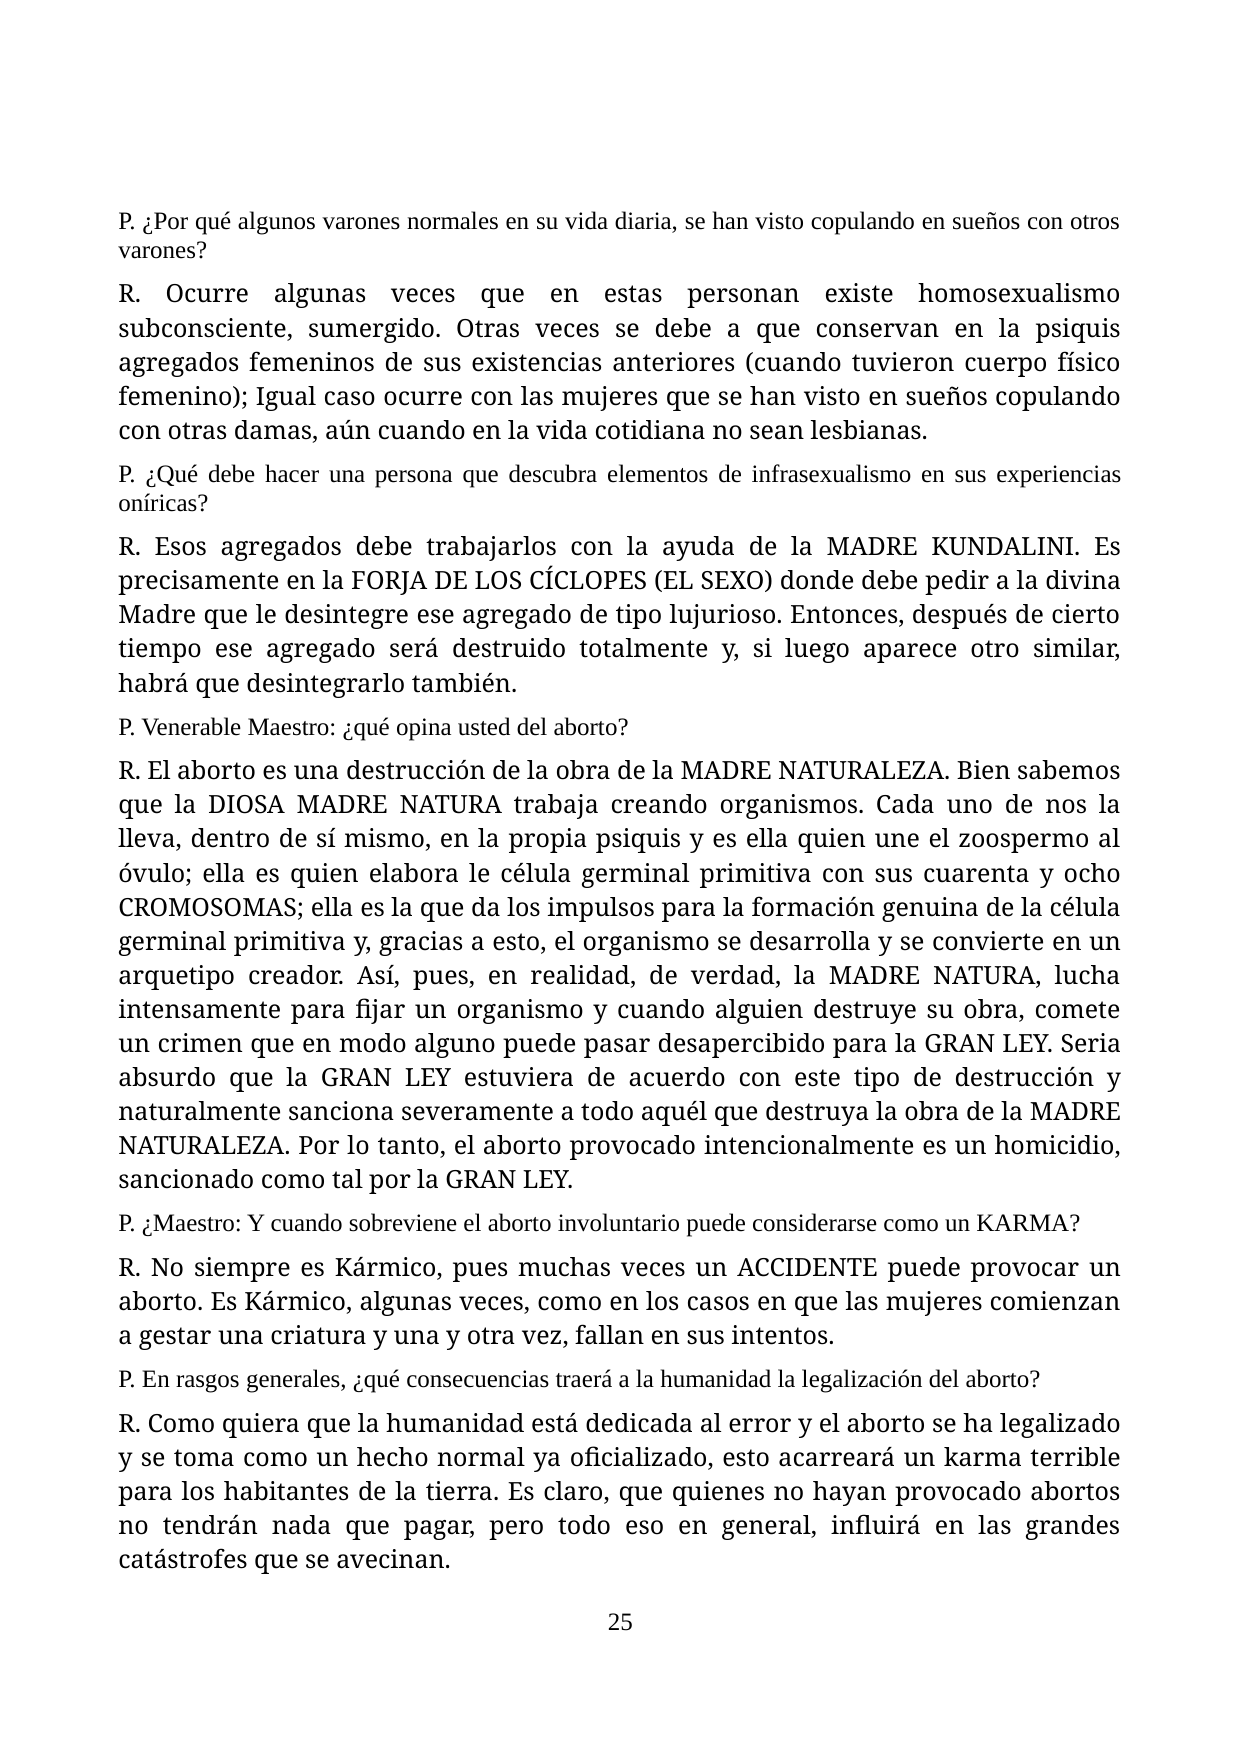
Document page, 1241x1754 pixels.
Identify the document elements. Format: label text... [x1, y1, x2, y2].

text R. Esos agregados debe trabajarlos con la ayuda de la MADRE KUNDALINI. Es precisamente en la FORJA DE LOS CÍCLOPES (EL SEXO) donde debe pedir a la divina Madre que le desintegre ese agregado de tipo lujurioso. Entonces, después de cierto tiempo ese agregado será destruido totalmente y, si luego aparece otro similar, habrá que desintegrarlo también. [118, 529, 1122, 699]
text P. ¿Por qué algunos varones normales en su vida diaria, se han visto copulando en sueños con otros varones? [118, 206, 1122, 264]
text R. Ocurre algunas veces que en estas personan existe homosexualismo subconsciente, sumergido. Otras veces se debe a que conservan en la psiquis agregados femeninos de sus existencias anteriores (cuando tuvieron cuerpo físico femenino); Igual caso ocurre con las mujeres que se han visto en sueños copulando con otras damas, aún cuando en la vida cotidiana no sean lesbianas. [118, 276, 1122, 446]
text P. En rasgos generales, ¿qué consecuencias traerá a la humanidad la legalización del aborto? [118, 1364, 1122, 1393]
text R. El aborto es una destrucción de la obra de la MADRE NATURALEZA. Bien sabemos que la DIOSA MADRE NATURA trabaja creando organismos. Cada uno de nos la lleva, dentro de sí mismo, en la propia psiquis y es ella quien une el zoospermo al óvulo; ella es quien elabora le célula germinal primitiva con sus cuarenta y ocho CROMOSOMAS; ella es la que da los impulsos para la formación genuina de la célula germinal primitiva y, gracias a esto, el organismo se desarrolla y se convierte en un arquetipo creador. Así, pues, en realidad, de verdad, la MADRE NATURA, lucha intensamente para fijar un organismo y cuando alguien destruye su obra, comete un crimen que en modo alguno puede pasar desapercibido para la GRAN LEY. Seria absurdo que la GRAN LEY estuviera de acuerdo con este tipo de destrucción y naturalmente sanciona severamente a todo aquél que destruya la obra de la MADRE NATURALEZA. Por lo tanto, el aborto provocado intencionalmente es un homicidio, sancionado como tal por la GRAN LEY. [118, 753, 1122, 1196]
text P. Venerable Maestro: ¿qué opina usted del aborto? [118, 712, 1122, 741]
text P. ¿Qué debe hacer una persona que descubra elementos de infrasexualismo en sus experiencias oníricas? [118, 459, 1122, 516]
text R. Como quiera que la humanidad está dedicada al error y el aborto se ha legalizado y se toma como un hecho normal ya oficializado, esto acarreará un karma terrible para los habitantes de la tierra. Es claro, que quienes no hayan provocado abortos no tendrán nada que pagar, pero todo eso en general, influirá en las grandes catástrofes que se avecinan. [118, 1406, 1122, 1576]
text R. No siempre es Kármico, pues muchas veces un ACCIDENTE puede provocar un aborto. Es Kármico, algunas veces, como en los casos en que las mujeres comienzan a gestar una criatura y una y otra vez, fallan en sus intentos. [118, 1249, 1122, 1352]
text P. ¿Maestro: Y cuando sobreviene el aborto involuntario puede considerarse como un KARMA? [118, 1208, 1122, 1237]
